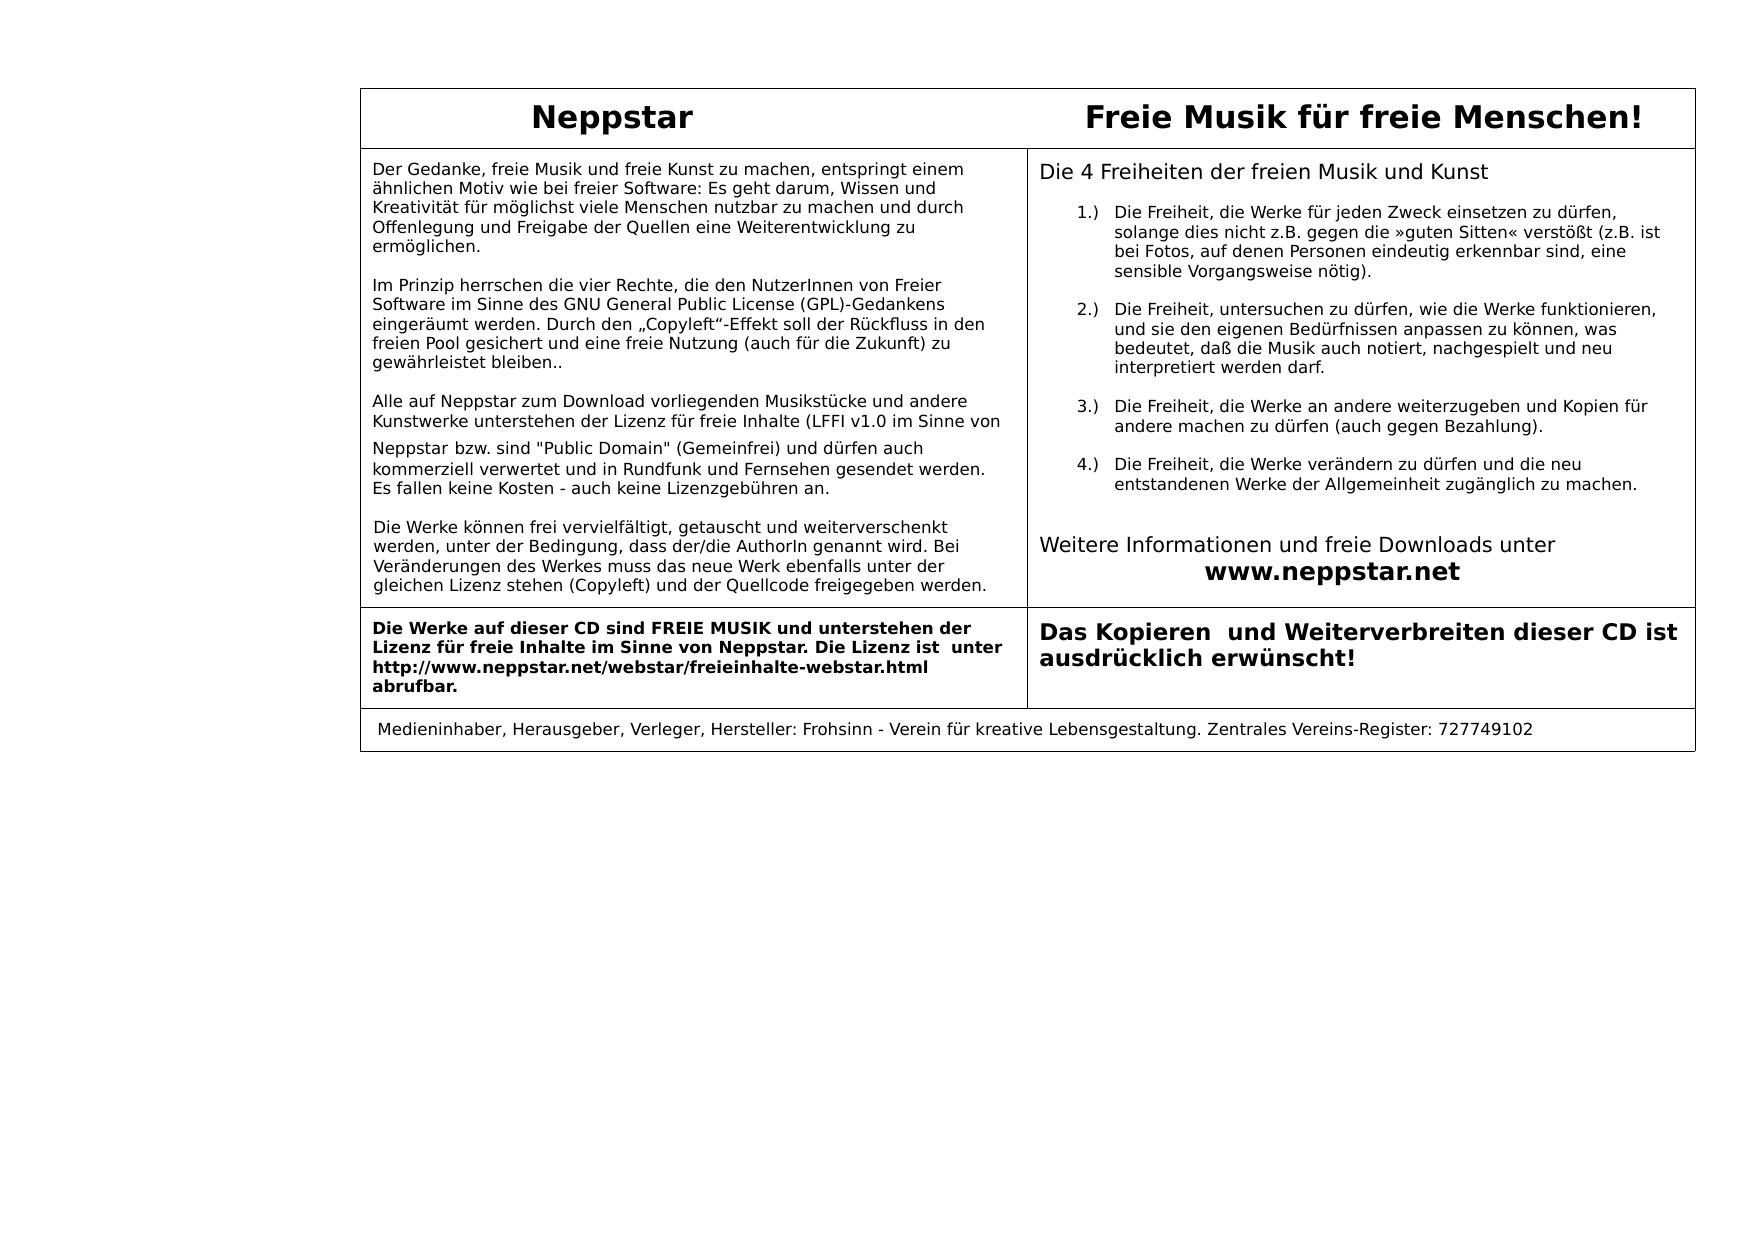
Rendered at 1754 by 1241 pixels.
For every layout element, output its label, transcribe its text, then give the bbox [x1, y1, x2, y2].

table_cell Die 4 Freiheiten der freien Musik und Kunst Die Freiheit, die Werke für jeden Zweck einsetzen zu dürfen, solange dies nicht z.B. gegen die »guten Sitten« verstößt (z.B. ist bei Fotos, auf denen Personen eindeutig erkennbar sind, eine sensible Vorgangsweise nötig). Die Freiheit, untersuchen zu dürfen, wie die Werke funktionieren, und sie den eigenen Bedürfnissen anpassen zu können, was bedeutet, daß die Musik auch notiert, nachgespielt und neu interpretiert werden darf. Die Freiheit, die Werke an andere weiterzugeben und Kopien für andere machen zu dürfen (auch gegen Bezahlung). Die Freiheit, die Werke verändern zu dürfen und die neu entstandenen Werke der Allgemeinheit zugänglich zu machen. Weitere Informationen und freie Downloads unter www.neppstar.net [1028, 149, 1695, 607]
table_cell Das Kopieren und Weiterverbreiten dieser CD ist ausdrücklich erwünscht! [1028, 608, 1695, 708]
table_cell Der Gedanke, freie Musik und freie Kunst zu machen, entspringt einem ähnlichen Motiv wie bei freier Software: Es geht darum, Wissen und Kreativität für möglichst viele Menschen nutzbar zu machen und durch Offenlegung und Freigabe der Quellen eine Weiterentwicklung zu ermöglichen. Im Prinzip herrschen die vier Rechte, die den NutzerInnen von Freier Software im Sinne des GNU General Public License (GPL)-Gedankens eingeräumt werden. Durch den „Copyleft“-Effekt soll der Rückfluss in den freien Pool gesichert und eine freie Nutzung (auch für die Zukunft) zu gewährleistet bleiben.. Alle auf Neppstar zum Download vorliegenden Musikstücke und andere Kunstwerke unterstehen der Lizenz für freie Inhalte (LFFI v1.0 im Sinne von Neppstar bzw. sind "Public Domain" (Gemeinfrei) und dürfen auch kommerziell verwertet und in Rundfunk und Fernsehen gesendet werden. Es fallen keine Kosten - auch keine Lizenzgebühren an. Die Werke können frei vervielfältigt, getauscht und weiterverschenkt werden, unter der Bedingung, dass der/die AuthorIn genannt wird. Bei Veränderungen des Werkes muss das neue Werk ebenfalls unter der gleichen Lizenz stehen (Copyleft) und der Quellcode freigegeben werden. [361, 149, 1027, 607]
table_cell Die Werke auf dieser CD sind FREIE MUSIK und unterstehen der Lizenz für freie Inhalte im Sinne von Neppstar. Die Lizenz ist unter http://www.neppstar.net/webstar/freieinhalte-webstar.html abrufbar. [361, 608, 1027, 708]
table_header Neppstar Freie Musik für freie Menschen! [361, 89, 1695, 148]
table_cell Medieninhaber, Herausgeber, Verleger, Hersteller: Frohsinn - Verein für kreative Lebensgestaltung. Zentrales Vereins-Register: 727749102 [361, 709, 1695, 751]
